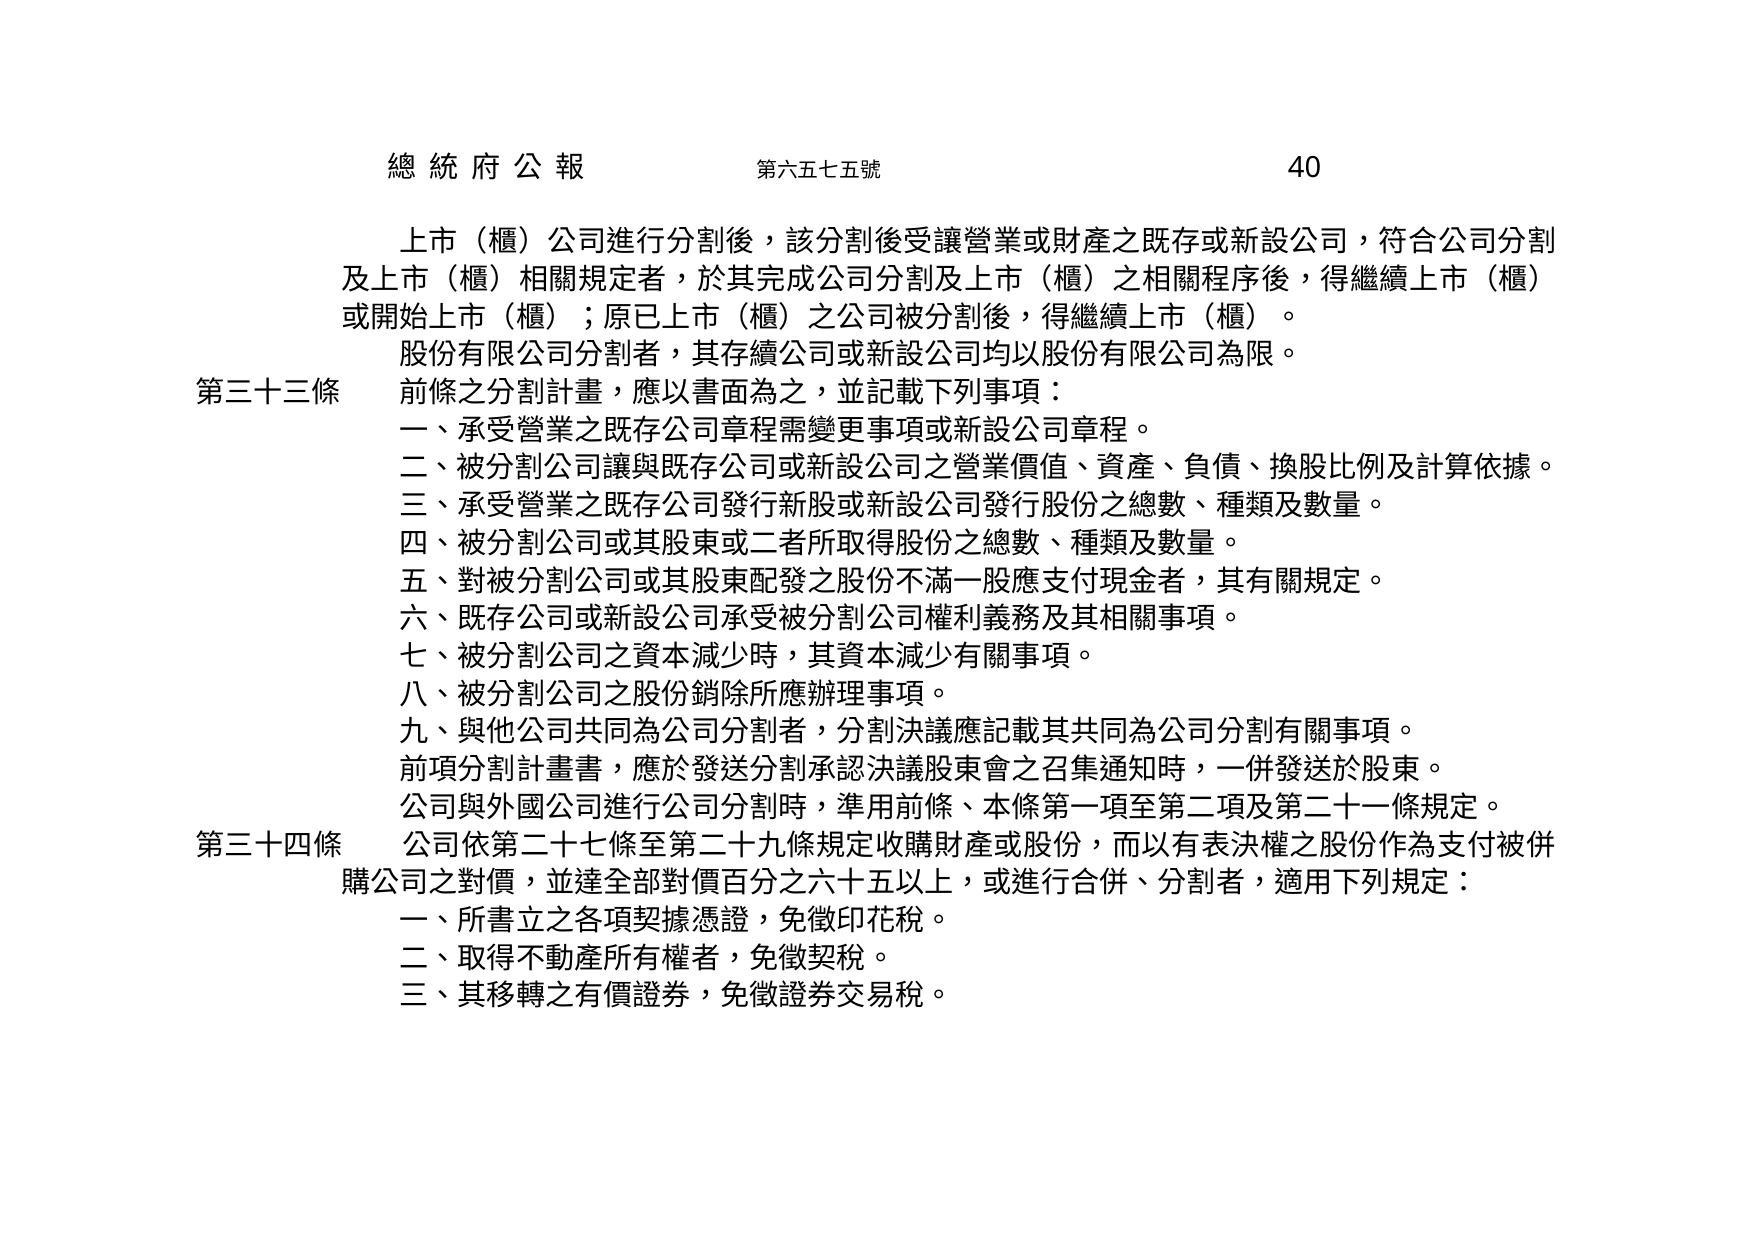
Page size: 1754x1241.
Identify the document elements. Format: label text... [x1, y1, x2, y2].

text 三、其移轉之有價證券，免徵證券交易稅。 [399, 976, 1559, 1013]
text 三、承受營業之既存公司發行新股或新設公司發行股份之總數、種類及數量。 [399, 486, 1559, 523]
text 前項分割計畫書，應於發送分割承認決議股東會之召集通知時，一併發送於股東。 [341, 749, 1559, 787]
text 八、被分割公司之股份銷除所應辦理事項。 [399, 674, 1559, 712]
text 二、被分割公司讓與既存公司或新設公司之營業價值、資產、負債、換股比例及計算依據。 [399, 448, 1559, 486]
text 六、既存公司或新設公司承受被分割公司權利義務及其相關事項。 [399, 599, 1559, 636]
text 五、對被分割公司或其股東配發之股份不滿一股應支付現金者，其有關規定。 [399, 561, 1559, 599]
text 四、被分割公司或其股東或二者所取得股份之總數、種類及數量。 [399, 523, 1559, 561]
text 九、與他公司共同為公司分割者，分割決議應記載其共同為公司分割有關事項。 [399, 712, 1559, 749]
text 第三十四條 公司依第二十七條至第二十九條規定收購財產或股份，而以有表決權之股份作為支付被併購公司之對價，並達全部對價百分之六十五以上，或進行合併、分割者，適用下列規定： [195, 825, 1559, 900]
text 第三十三條 前條之分割計畫，應以書面為之，並記載下列事項： [195, 372, 1559, 410]
text 股份有限公司分割者，其存續公司或新設公司均以股份有限公司為限。 [341, 335, 1559, 372]
text 上市（櫃）公司進行分割後，該分割後受讓營業或財產之既存或新設公司，符合公司分割及上市（櫃）相關規定者，於其完成公司分割及上市（櫃）之相關程序後，得繼續上市（櫃）或開始上市（櫃）；原已上市（櫃）之公司被分割後，得繼續上市（櫃）。 [341, 222, 1559, 335]
text 七、被分割公司之資本減少時，其資本減少有關事項。 [399, 636, 1559, 674]
text 公司與外國公司進行公司分割時，準用前條、本條第一項至第二項及第二十一條規定。 [341, 787, 1559, 825]
text 一、所書立之各項契據憑證，免徵印花稅。 [399, 900, 1559, 938]
text 二、取得不動產所有權者，免徵契稅。 [399, 938, 1559, 976]
text 一、承受營業之既存公司章程需變更事項或新設公司章程。 [399, 410, 1559, 448]
